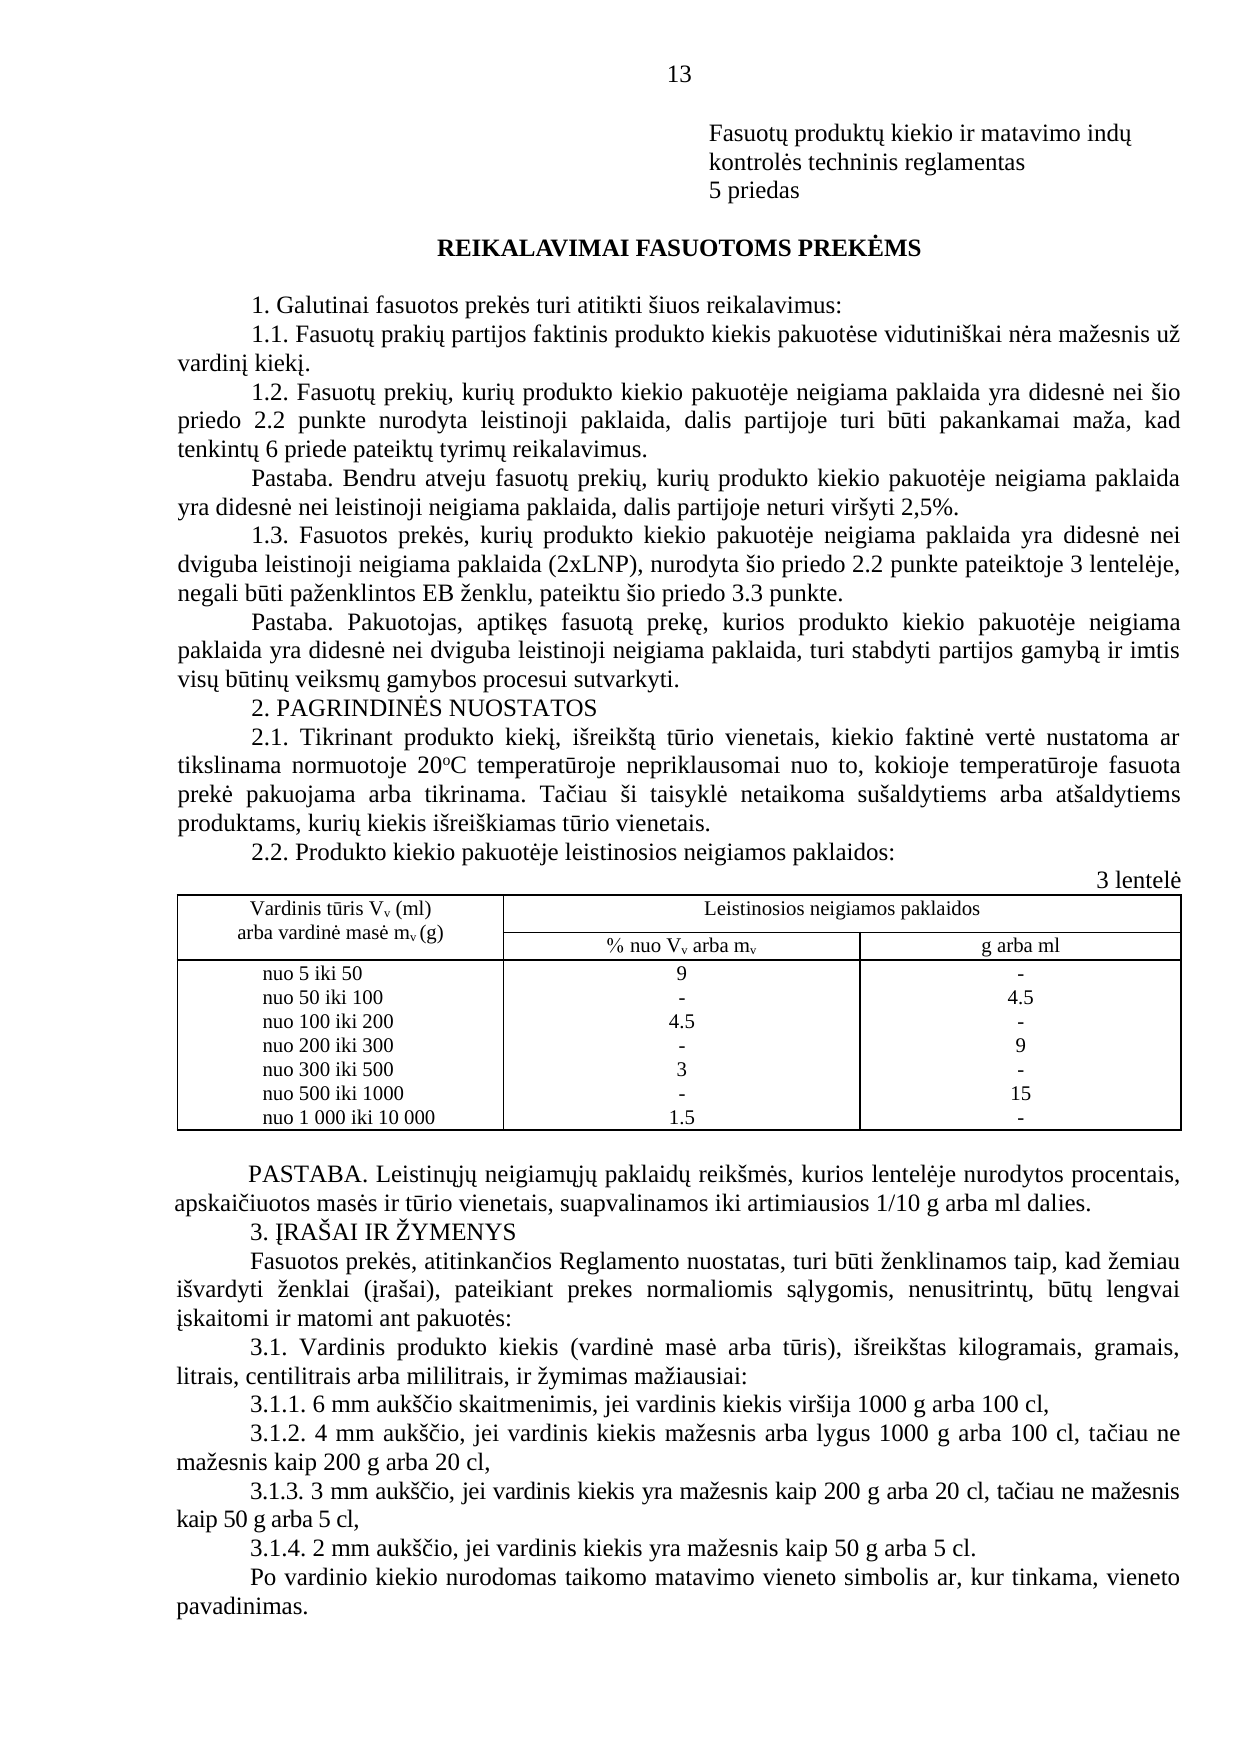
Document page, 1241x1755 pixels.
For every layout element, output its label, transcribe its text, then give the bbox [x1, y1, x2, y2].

table_cell nuo 5 iki 50 nuo 50 iki 100 nuo 100 iki 200 nuo 200 iki 300 nuo 300 iki 500 nuo 500 iki 1000 nuo 1 000 iki 10 000 [178, 961, 503, 1129]
text 2.2. Produkto kiekio pakuotėje leistinosios neigiamos paklaidos: [177, 837, 1181, 866]
text 1.1. Fasuotų prakių partijos faktinis produkto kiekis pakuotėse vidutiniškai nėra mažesnis už vardinį kiekį. [177, 319, 1181, 377]
text 3.1.2. 4 mm aukščio, jei vardinis kiekis mažesnis arba lygus 1000 g arba 100 cl, tačiau ne mažesnis kaip 200 g arba 20 cl, [176, 1418, 1181, 1476]
text Fasuotos prekės, atitinkančios Reglamento nuostatas, turi būti ženklinamos taip, kad žemiau išvardyti ženklai (įrašai), pateikiant prekes normaliomis sąlygomis, nenusitrintų, būtų lengvai įskaitomi ir matomi ant pakuotės: [176, 1246, 1181, 1332]
text 1.3. Fasuotos prekės, kurių produkto kiekio pakuotėje neigiama paklaida yra didesnė nei dviguba leistinoji neigiama paklaida (2xLNP), nurodyta šio priedo 2.2 punkte pateiktoje 3 lentelėje, negali būti paženklintos EB ženklu, pateiktu šio priedo 3.3 punkte. [177, 521, 1181, 607]
text 3.1. Vardinis produkto kiekis (vardinė masė arba tūris), išreikštas kilogramais, gramais, litrais, centilitrais arba mililitrais, ir žymimas mažiausiai: [176, 1332, 1181, 1389]
text 3.1.1. 6 mm aukščio skaitmenimis, jei vardinis kiekis viršija 1000 g arba 100 cl, [176, 1389, 1181, 1418]
table_header Leistinosios neigiamos paklaidos [504, 896, 1180, 932]
text 1. Galutinai fasuotos prekės turi atitikti šiuos reikalavimus: [177, 291, 1181, 319]
text Pastaba. Bendru atveju fasuotų prekių, kurių produkto kiekio pakuotėje neigiama paklaida yra didesnė nei leistinoji neigiama paklaida, dalis partijoje neturi viršyti 2,5%. [177, 463, 1181, 521]
table_cell g arba ml [861, 933, 1180, 959]
text Fasuotų produktų kiekio ir matavimo indų [709, 118, 1181, 147]
text 1.2. Fasuotų prekių, kurių produkto kiekio pakuotėje neigiama paklaida yra didesnė nei šio priedo 2.2 punkte nurodyta leistinoji paklaida, dalis partijoje turi būti pakankamai maža, kad tenkintų 6 priede pateiktų tyrimų reikalavimus. [177, 377, 1181, 463]
text 5 priedas [177, 176, 843, 204]
text 3 lentelė [215, 866, 1181, 894]
table_cell - 4.5 - 9 - 15 - [861, 961, 1180, 1129]
text 3. ĮRAŠAI IR ŽYMENYS [176, 1217, 1181, 1246]
text REIKALAVIMAI FASuotoms prekėms [177, 233, 1181, 262]
text Po vardinio kiekio nurodomas taikomo matavimo vieneto simbolis ar, kur tinkama, vieneto pavadinimas. [176, 1562, 1181, 1619]
table_header Vardinis tūris Vv (ml) arba vardinė masė mv (g) [178, 896, 503, 959]
table_cell % nuo Vv arba mv [504, 933, 859, 959]
text 2.1. Tikrinant produkto kiekį, išreikštą tūrio vienetais, kiekio faktinė vertė nustatoma ar tikslinama normuotoje 20oC temperatūroje nepriklausomai nuo to, kokioje temperatūroje fasuota prekė pakuojama arba tikrinama. Tačiau ši taisyklė netaikoma sušaldytiems arba atšaldytiems produktams, kurių kiekis išreiškiamas tūrio vienetais. [177, 722, 1181, 837]
text kontrolės techninis reglamentas [177, 147, 1181, 176]
table_cell 9 - 4.5 - 3 - 1.5 [504, 961, 859, 1129]
text 3.1.3. 3 mm aukščio, jei vardinis kiekis yra mažesnis kaip 200 g arba 20 cl, tačiau ne mažesnis kaip 50 g arba 5 cl, [176, 1476, 1181, 1533]
text Pastaba. Leistinųjų neigiamųjų paklaidų reikšmės, kurios lentelėje nurodytos procentais, apskaičiuotos masės ir tūrio vienetais, suapvalinamos iki artimiausios 1/10 g arba ml dalies. [174, 1159, 1181, 1217]
text Pastaba. Pakuotojas, aptikęs fasuotą prekę, kurios produkto kiekio pakuotėje neigiama paklaida yra didesnė nei dviguba leistinoji neigiama paklaida, turi stabdyti partijos gamybą ir imtis visų būtinų veiksmų gamybos procesui sutvarkyti. [177, 607, 1181, 693]
text 2. PAGRINDINĖS NUOSTATOS [177, 693, 1181, 722]
text 3.1.4. 2 mm aukščio, jei vardinis kiekis yra mažesnis kaip 50 g arba 5 cl. [176, 1533, 1181, 1562]
